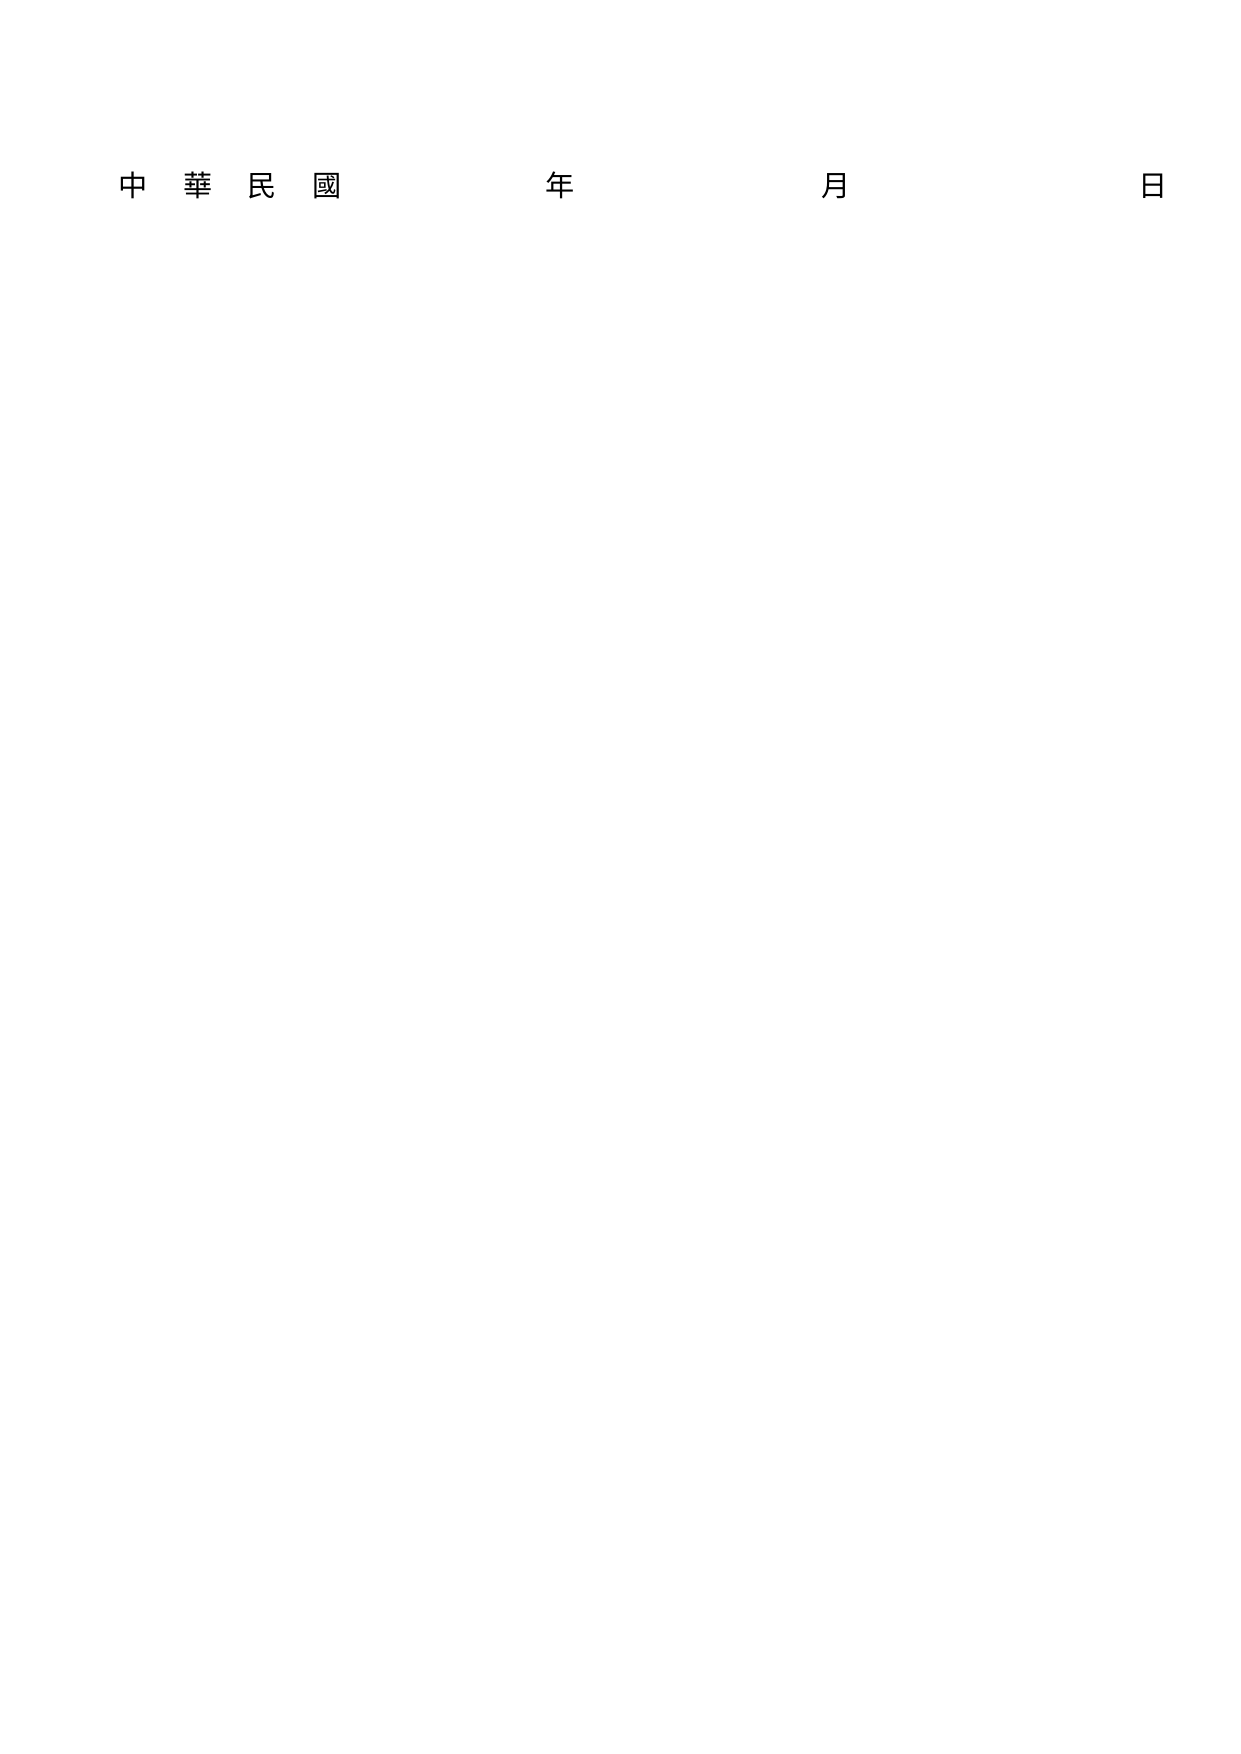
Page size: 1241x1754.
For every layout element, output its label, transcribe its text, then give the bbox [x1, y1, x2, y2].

text 中華民國 年 月 日 [118, 146, 1169, 221]
